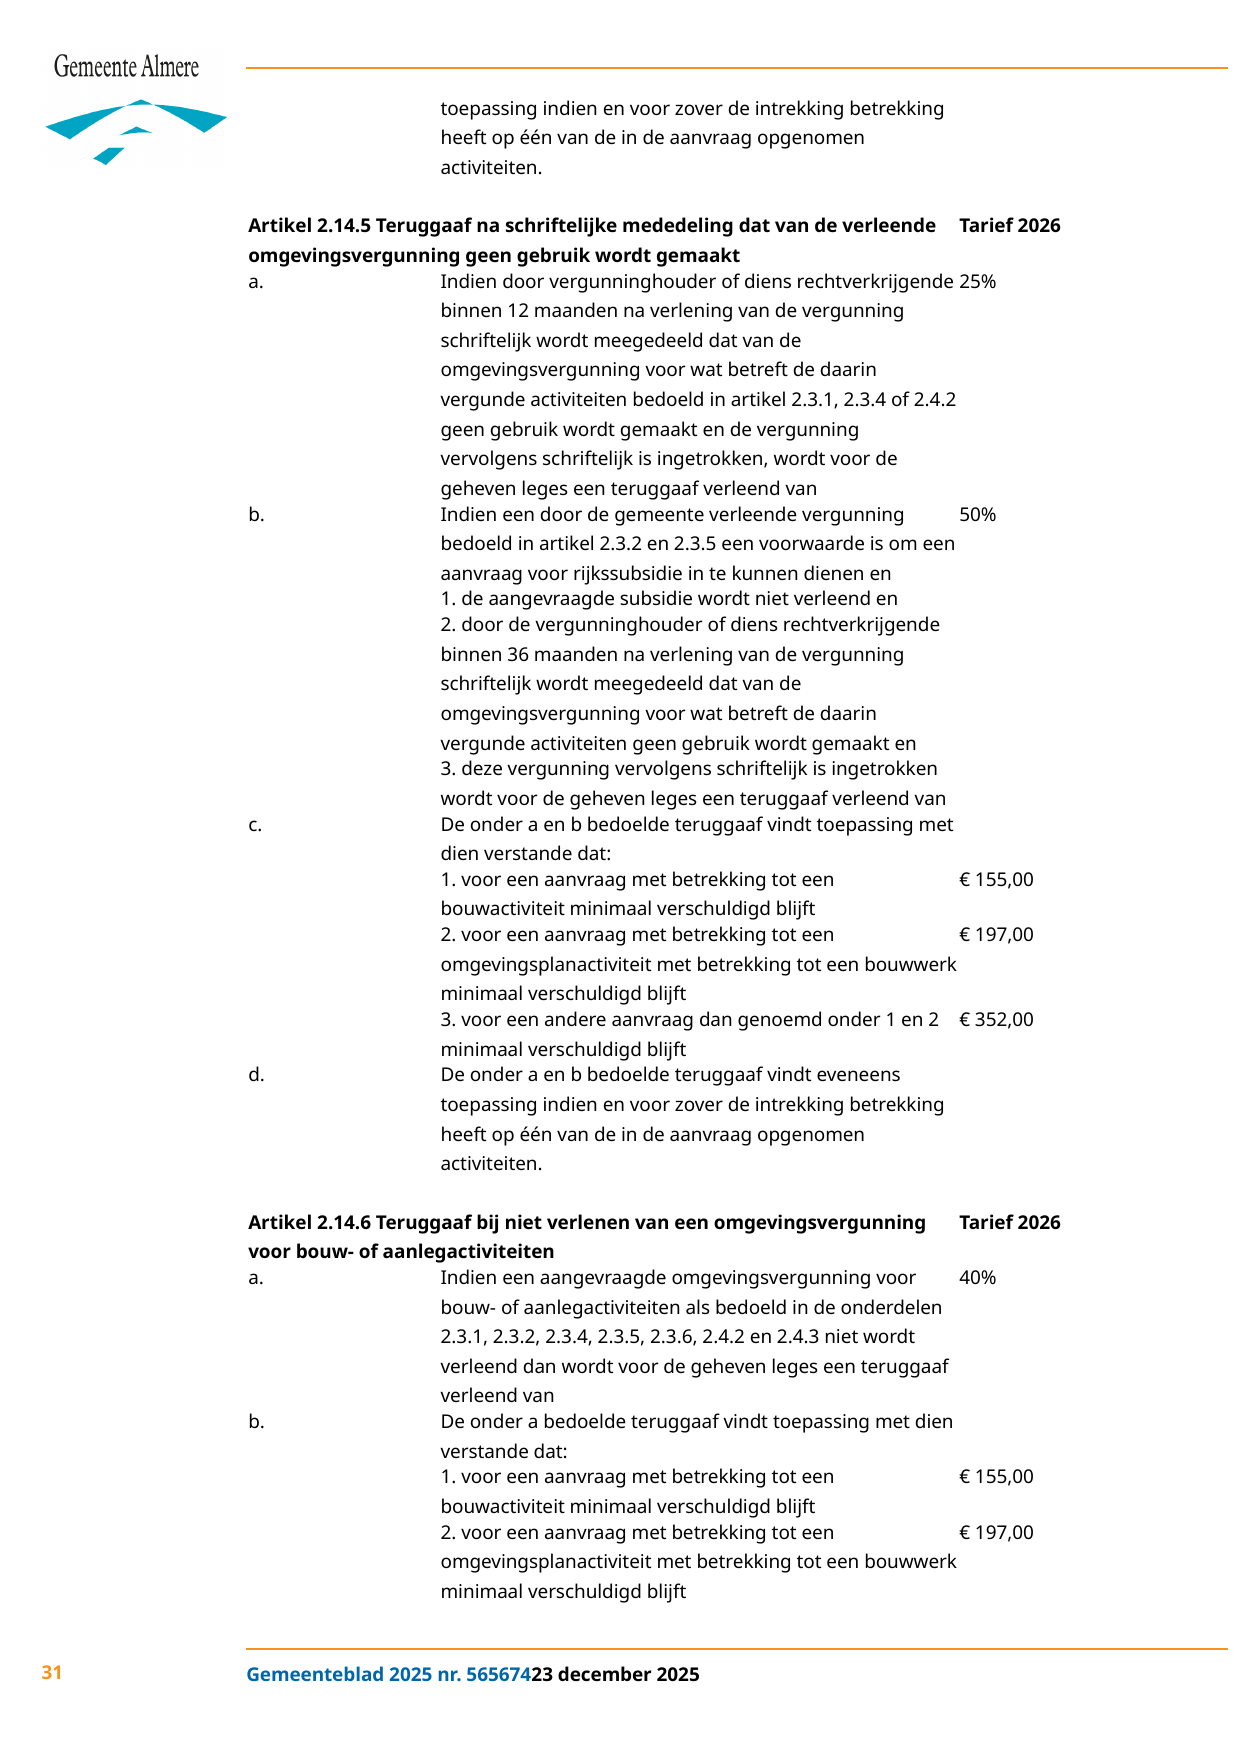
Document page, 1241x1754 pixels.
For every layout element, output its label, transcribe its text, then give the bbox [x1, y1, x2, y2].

table_cell [959, 755, 1152, 811]
table_cell De onder a bedoelde teruggaaf vindt toepassing met dien verstande dat: [440, 1408, 959, 1464]
table_cell 25% [959, 268, 1152, 501]
table_cell [959, 611, 1152, 755]
table_header Tarief 2026 [959, 213, 1152, 268]
table_cell De onder a en b bedoelde teruggaaf vindt eveneens toepassing indien en voor zover de intrekking betrekking heeft op één van de in de aanvraag opgenomen activiteiten. [440, 1062, 959, 1176]
table_cell 1. voor een aanvraag met betrekking tot een bouwactiviteit minimaal verschuldigd blijft [440, 1464, 959, 1519]
table_cell c. [248, 811, 440, 1062]
picture [41, 47, 231, 172]
table_cell 1. de aangevraagde subsidie wordt niet verleend en [440, 586, 959, 611]
table_header Artikel 2.14.6 Teruggaaf bij niet verlenen van een omgevingsvergunning voor bouw- of aanlegactiviteiten [248, 1209, 959, 1264]
table_cell a. [248, 268, 440, 501]
table_cell a. [248, 1264, 440, 1408]
table_cell b. [248, 501, 440, 811]
table_cell 3. deze vergunning vervolgens schriftelijk is ingetrokken wordt voor de geheven leges een teruggaaf verleend van [440, 755, 959, 811]
table_cell 2. voor een aanvraag met betrekking tot een omgevingsplanactiviteit met betrekking tot een bouwwerk minimaal verschuldigd blijft [440, 1519, 959, 1604]
table_cell 50% [959, 501, 1152, 586]
table_cell 3. voor een andere aanvraag dan genoemd onder 1 en 2 minimaal verschuldigd blijft [440, 1006, 959, 1062]
table_cell 2. voor een aanvraag met betrekking tot een omgevingsplanactiviteit met betrekking tot een bouwwerk minimaal verschuldigd blijft [440, 921, 959, 1006]
table_cell € 155,00 [959, 866, 1152, 921]
table_cell 40% [959, 1264, 1152, 1408]
table_cell De onder a en b bedoelde teruggaaf vindt toepassing met dien verstande dat: [440, 811, 959, 866]
table_cell 2. door de vergunninghouder of diens rechtverkrijgende binnen 36 maanden na verlening van de vergunning schriftelijk wordt meegedeeld dat van de omgevingsvergunning voor wat betreft de daarin vergunde activiteiten geen gebruik wordt gemaakt en [440, 611, 959, 755]
table_header Tarief 2026 [959, 1209, 1152, 1264]
table_cell € 155,00 [959, 1464, 1152, 1519]
table_cell € 197,00 [959, 1519, 1152, 1604]
table_cell [959, 811, 1152, 866]
table_cell [959, 95, 1152, 180]
table_cell [959, 586, 1152, 611]
table_cell b. [248, 1408, 440, 1604]
table_cell [959, 1062, 1152, 1176]
table_cell Indien een aangevraagde omgevingsvergunning voor bouw- of aanlegactiviteiten als bedoeld in de onderdelen 2.3.1, 2.3.2, 2.3.4, 2.3.5, 2.3.6, 2.4.2 en 2.4.3 niet wordt verleend dan wordt voor de geheven leges een teruggaaf verleend van [440, 1264, 959, 1408]
table_cell 1. voor een aanvraag met betrekking tot een bouwactiviteit minimaal verschuldigd blijft [440, 866, 959, 921]
table_cell d. [248, 1062, 440, 1176]
table_cell € 352,00 [959, 1006, 1152, 1062]
table_cell toepassing indien en voor zover de intrekking betrekking heeft op één van de in de aanvraag opgenomen activiteiten. [440, 95, 959, 180]
table_cell [959, 1408, 1152, 1464]
table_cell € 197,00 [959, 921, 1152, 1006]
table_cell [248, 95, 440, 180]
table_cell Indien door vergunninghouder of diens rechtverkrijgende binnen 12 maanden na verlening van de vergunning schriftelijk wordt meegedeeld dat van de omgevingsvergunning voor wat betreft de daarin vergunde activiteiten bedoeld in artikel 2.3.1, 2.3.4 of 2.4.2 geen gebruik wordt gemaakt en de vergunning vervolgens schriftelijk is ingetrokken, wordt voor de geheven leges een teruggaaf verleend van [440, 268, 959, 501]
table_header Artikel 2.14.5 Teruggaaf na schriftelijke mededeling dat van de verleende omgevingsvergunning geen gebruik wordt gemaakt [248, 213, 959, 268]
table_cell Indien een door de gemeente verleende vergunning bedoeld in artikel 2.3.2 en 2.3.5 een voorwaarde is om een aanvraag voor rijkssubsidie in te kunnen dienen en [440, 501, 959, 586]
